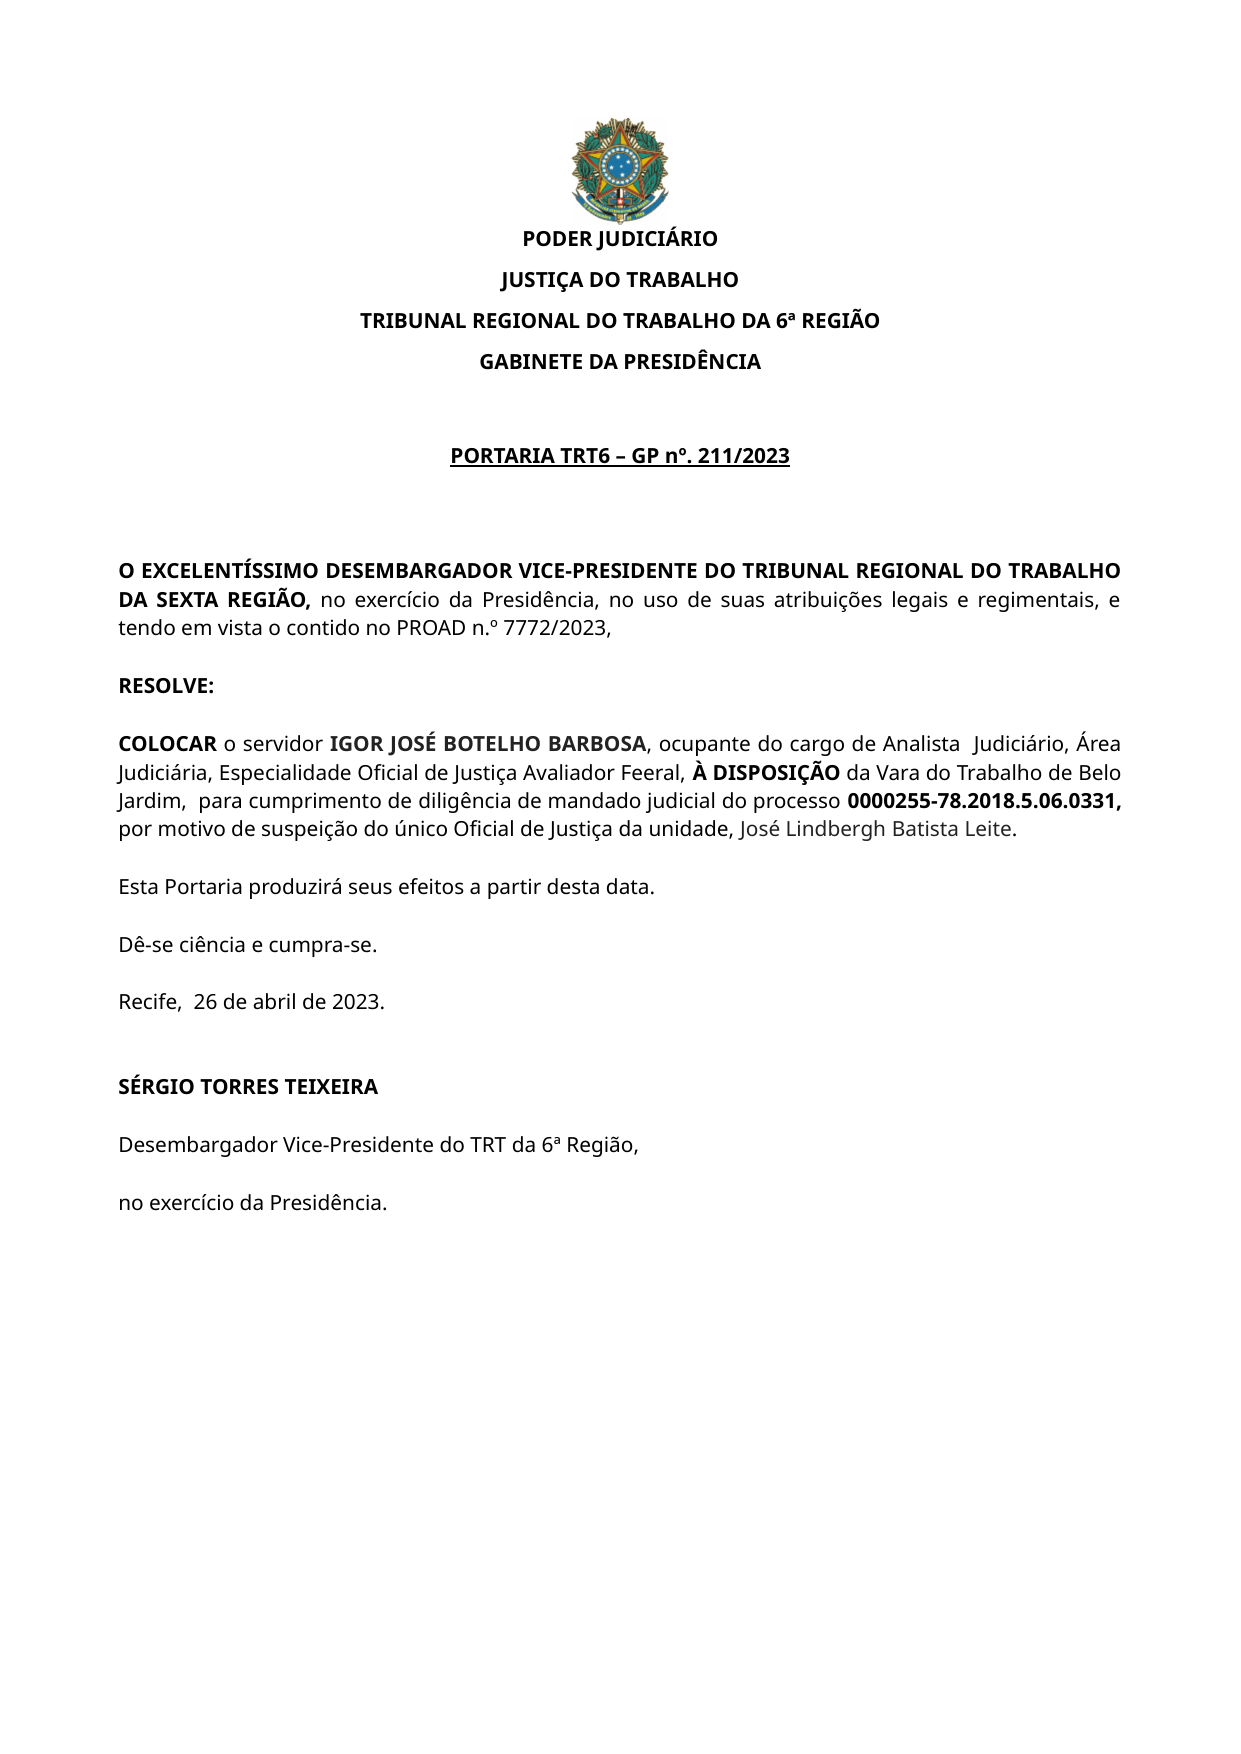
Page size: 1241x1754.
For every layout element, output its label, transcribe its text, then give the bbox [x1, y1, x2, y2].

text TRIBUNAL REGIONAL DO TRABALHO DA 6ª REGIÃO [118, 306, 1122, 335]
text Desembargador Vice-Presidente do TRT da 6ª Região, [118, 1130, 1120, 1158]
text RESOLVE: [118, 671, 1122, 700]
text Esta Portaria produzirá seus efeitos a partir desta data. [118, 872, 1122, 901]
text PORTARIA TRT6 – GP nº. 211/2023 [118, 441, 1122, 469]
text O EXCELENTÍSSIMO DESEMBARGADOR VICE-PRESIDENTE DO TRIBUNAL REGIONAL DO TRABALHO DA SEXTA REGIÃO, no exercício da Presidência, no uso de suas atribuições legais e regimentais, e tendo em vista o contido no PROAD n.º 7772/2023, [118, 557, 1122, 642]
text no exercício da Presidência. [118, 1188, 1120, 1216]
text Dê-se ciência e cumpra-se. [118, 930, 1120, 959]
text JUSTIÇA DO TRABALHO [118, 265, 1122, 294]
text GABINETE DA PRESIDÊNCIA [118, 347, 1122, 376]
text PODER JUDICIÁRIO [118, 224, 1122, 253]
text Recife, 26 de abril de 2023. [118, 987, 1120, 1015]
text SÉRGIO TORRES TEIXEIRA [118, 1072, 1120, 1101]
text COLOCAR o servidor IGOR JOSÉ BOTELHO BARBOSA, ocupante do cargo de Analista Judiciário, Área Judiciária, Especialidade Oficial de Justiça Avaliador Feeral, À DISPOSIÇÃO da Vara do Trabalho de Belo Jardim, para cumprimento de diligência de mandado judicial do processo 0000255-78.2018.5.06.0331, por motivo de suspeição do único Oficial de Justiça da unidade, José Lindbergh Batista Leite. [118, 729, 1122, 843]
